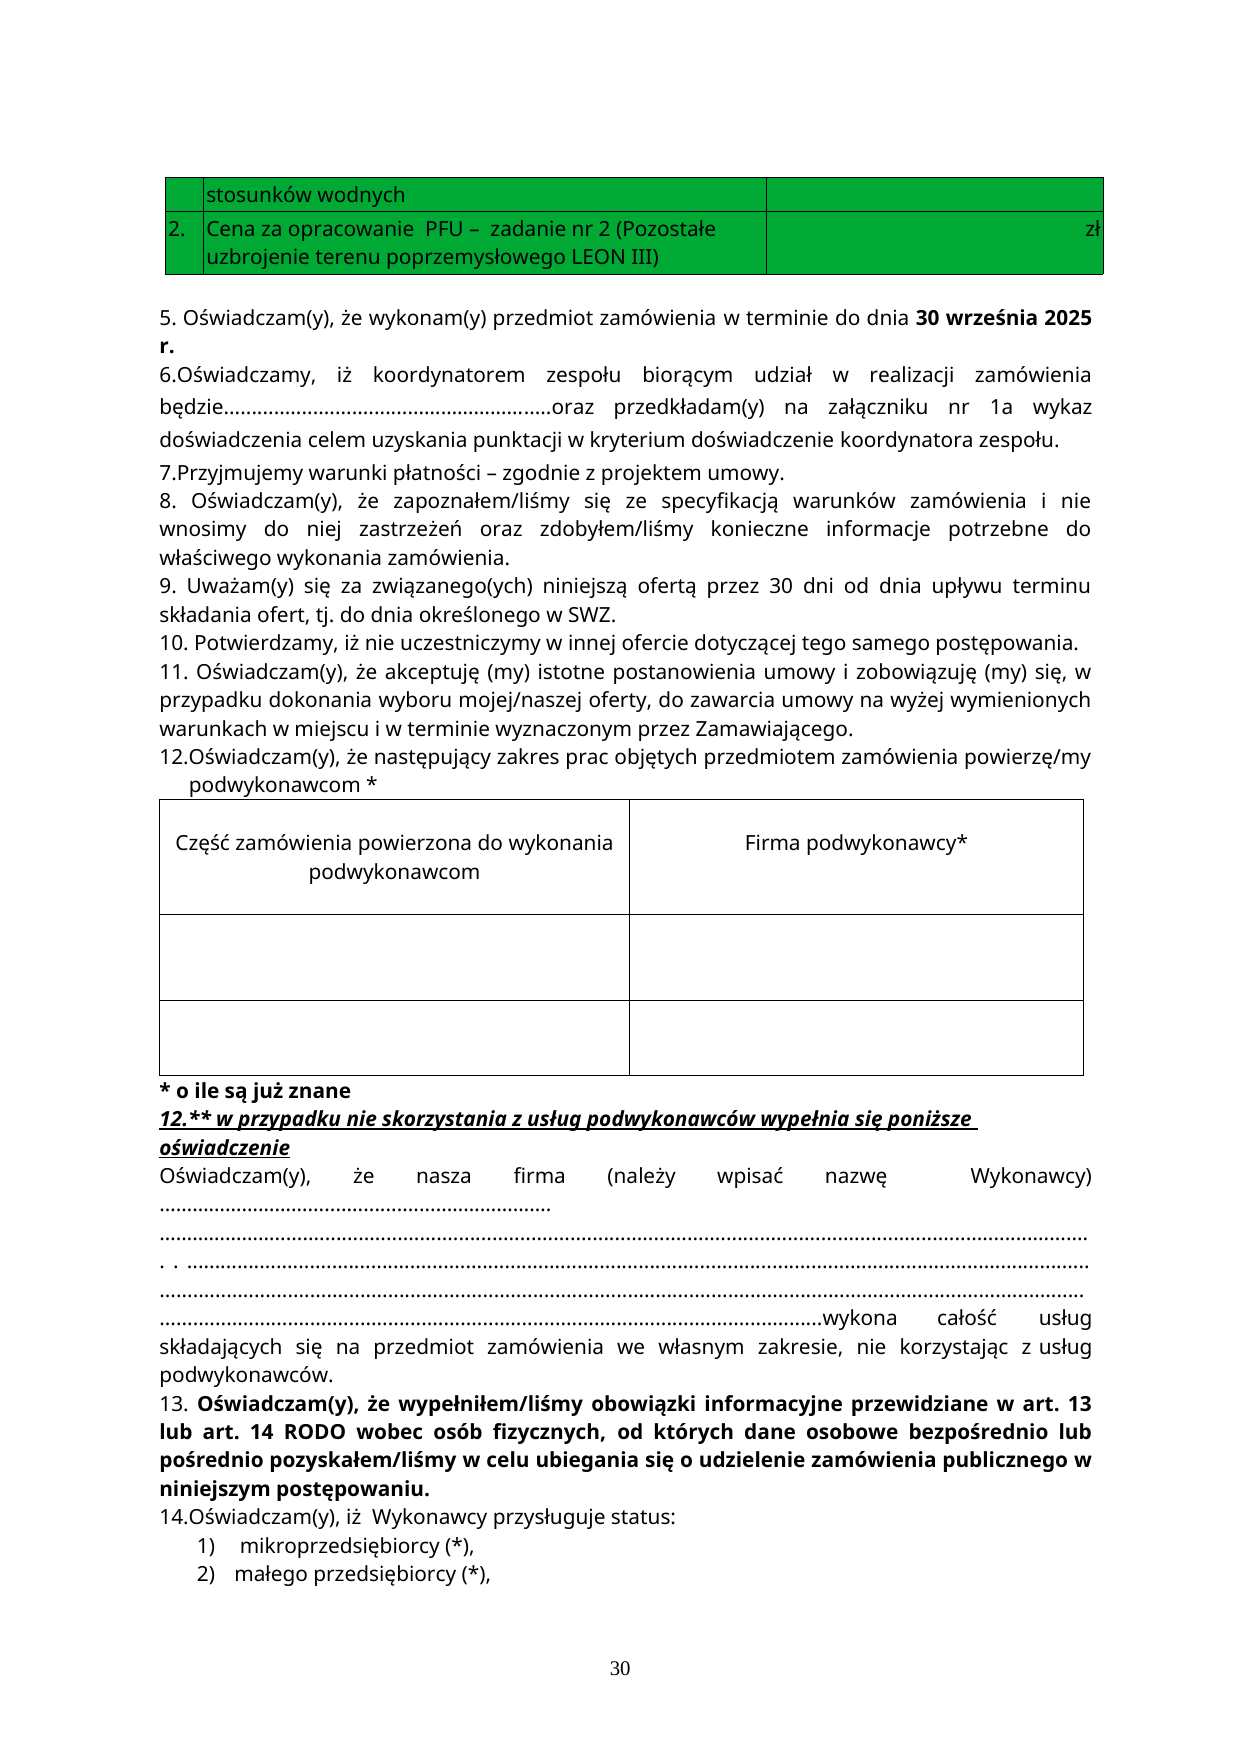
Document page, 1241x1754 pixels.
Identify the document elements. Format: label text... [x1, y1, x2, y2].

table_header [166, 178, 203, 211]
table_header stosunków wodnych [204, 178, 766, 211]
list 10. Potwierdzamy, iż nie uczestniczymy w innej ofercie dotyczącej tego samego postępowania. [159, 628, 1092, 657]
table_header [767, 178, 1103, 211]
list mikroprzedsiębiorcy (*), [197, 1531, 1092, 1559]
text 12.Oświadczam(y), że następujący zakres prac objętych przedmiotem zamówienia powierzę/my podwykonawcom * [159, 742, 1092, 799]
text …………………................................................................................................................................................... . ...............................................................................................................................................................................................................................................................................................................................................................................................................................................................wykona całość usług składających się na przedmiot zamówienia we własnym zakresie, nie korzystając z usług podwykonawców. [159, 1218, 1092, 1389]
list 9. Uważam(y) się za związanego(ych) niniejszą ofertą przez 30 dni od dnia upływu terminu składania ofert, tj. do dnia określonego w SWZ. [159, 571, 1092, 628]
table_cell 2. [166, 212, 203, 274]
table_cell [630, 1001, 1083, 1075]
text Oświadczam(y), że nasza firma (należy wpisać nazwę Wykonawcy) ……………………….........................………………. [159, 1161, 1092, 1218]
text 12.** w przypadku nie skorzystania z usług podwykonawców wypełnia się poniższe oświadczenie [159, 1104, 1092, 1161]
list małego przedsiębiorcy (*), [197, 1559, 1092, 1588]
table_cell Cena za opracowanie PFU – zadanie nr 2 (Pozostałe uzbrojenie terenu poprzemysłowego LEON III) [204, 212, 766, 274]
table_cell [160, 915, 629, 1000]
list 7.Przyjmujemy warunki płatności – zgodnie z projektem umowy. [159, 458, 1092, 486]
table_header Firma podwykonawcy* [630, 800, 1083, 914]
text 11. Oświadczam(y), że akceptuję (my) istotne postanowienia umowy i zobowiązuję (my) się, w przypadku dokonania wyboru mojej/naszej oferty, do zawarcia umowy na wyżej wymienionych warunkach w miejscu i w terminie wyznaczonym przez Zamawiającego. [159, 657, 1092, 742]
table_cell zł [767, 212, 1103, 274]
list 5. Oświadczam(y), że wykonam(y) przedmiot zamówienia w terminie do dnia 30 września 2025 r. [159, 303, 1092, 360]
text * o ile są już znane [159, 1076, 1092, 1104]
table_cell [630, 915, 1083, 1000]
table_cell [160, 1001, 629, 1075]
list 6.Oświadczamy, iż koordynatorem zespołu biorącym udział w realizacji zamówienia będzie....................................……………….....oraz przedkładam(y) na załączniku nr 1a wykaz doświadczenia celem uzyskania punktacji w kryterium doświadczenie koordynatora zespołu. [159, 360, 1092, 453]
list 8. Oświadczam(y), że zapoznałem/liśmy się ze specyfikacją warunków zamówienia i nie wnosimy do niej zastrzeżeń oraz zdobyłem/liśmy konieczne informacje potrzebne do właściwego wykonania zamówienia. [159, 486, 1092, 571]
table_header Część zamówienia powierzona do wykonania podwykonawcom [160, 800, 629, 914]
text 14.Oświadczam(y), iż Wykonawcy przysługuje status: [159, 1502, 1092, 1531]
text 13. Oświadczam(y), że wypełniłem/liśmy obowiązki informacyjne przewidziane w art. 13 lub art. 14 RODO wobec osób fizycznych, od których dane osobowe bezpośrednio lub pośrednio pozyskałem/liśmy w celu ubiegania się o udzielenie zamówienia publicznego w niniejszym postępowaniu. [159, 1389, 1092, 1502]
